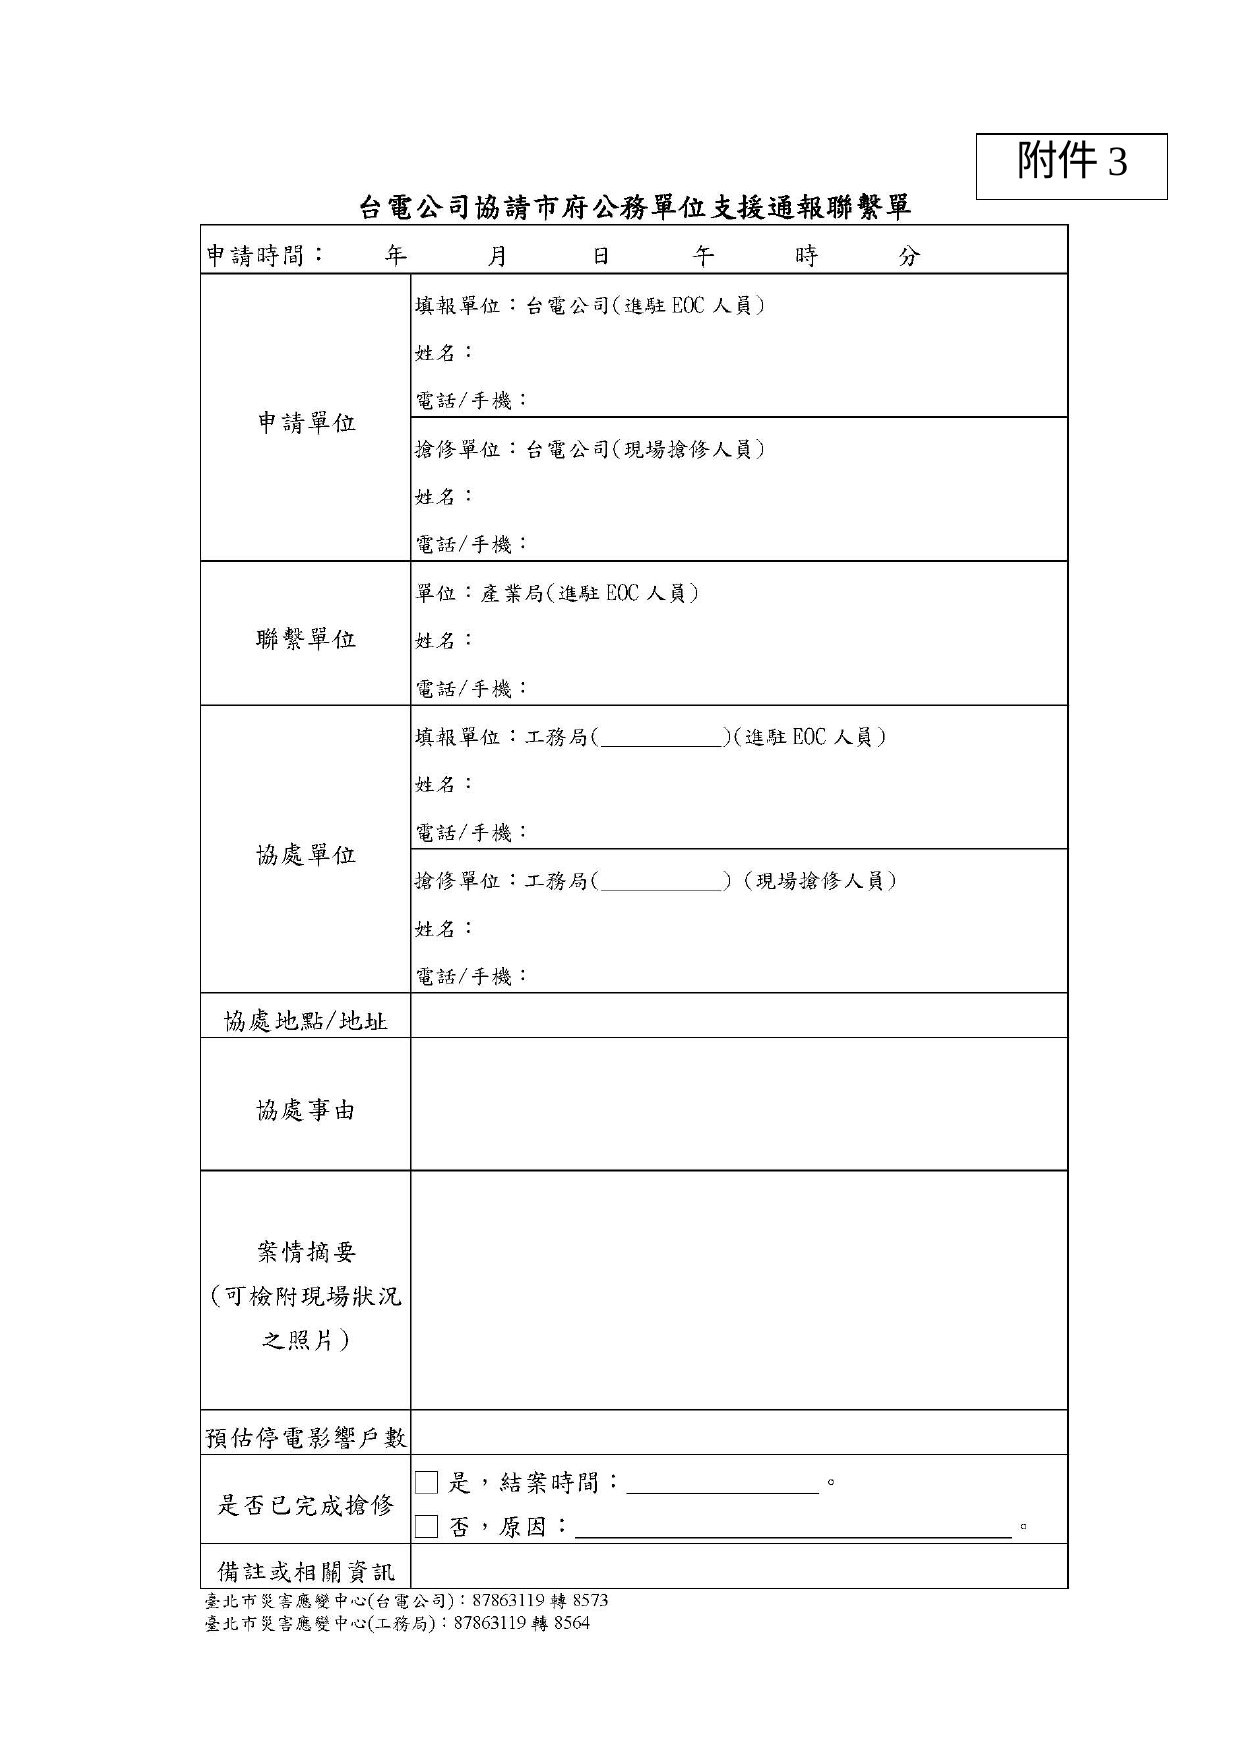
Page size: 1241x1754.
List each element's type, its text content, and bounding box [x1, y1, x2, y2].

text 附件3 [992, 142, 1152, 184]
